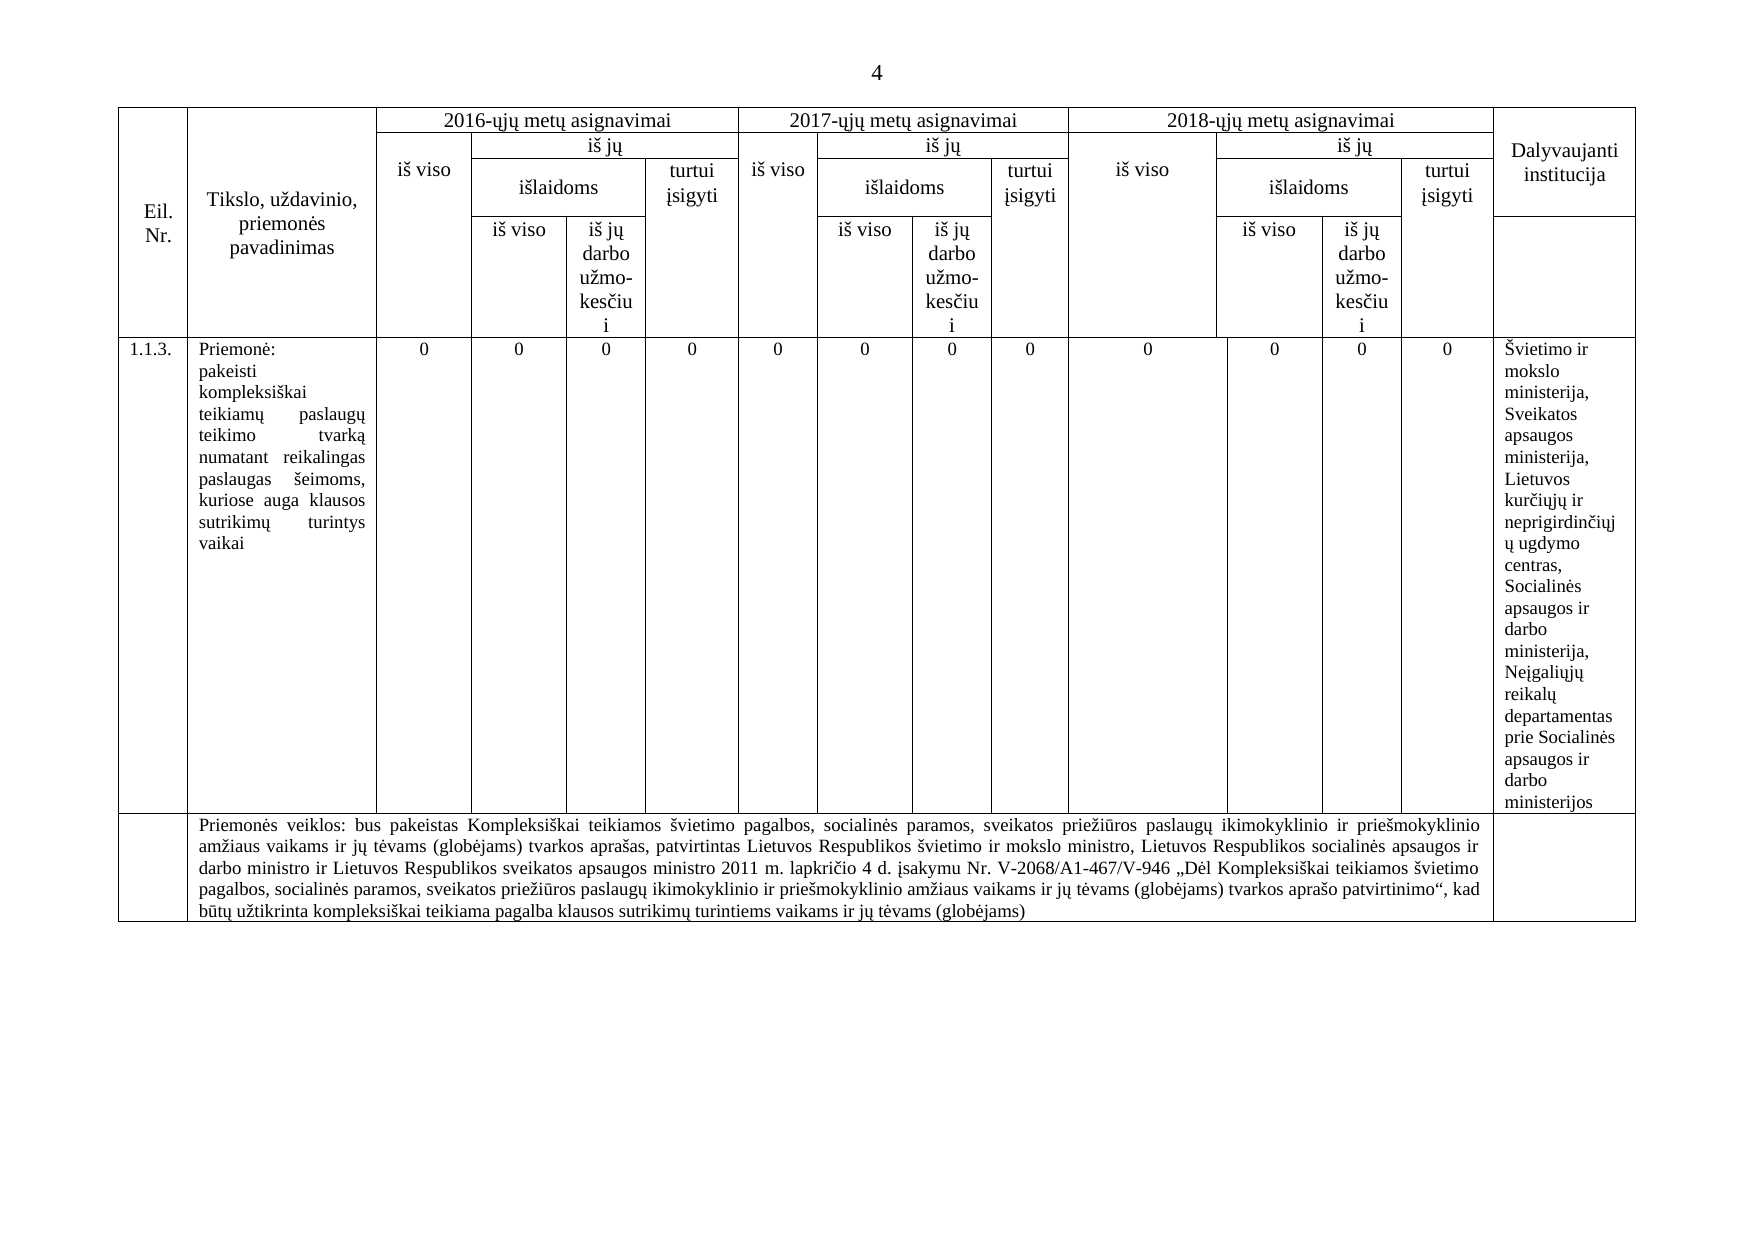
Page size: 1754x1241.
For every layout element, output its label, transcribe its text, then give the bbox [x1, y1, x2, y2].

table_cell išlaidoms [818, 159, 991, 216]
table_cell iš viso [1217, 217, 1322, 337]
table_cell išlaidoms [1217, 159, 1401, 216]
table_header 2016-ųjų metų asignavimai [377, 108, 738, 132]
table_cell turtui įsigyti [992, 159, 1068, 337]
table_header Eil. Nr. [119, 108, 187, 337]
table_cell 0 [1228, 338, 1322, 812]
table_cell 0 [818, 338, 912, 812]
table_cell išlaidoms [472, 159, 645, 216]
table_cell 0 [1323, 338, 1401, 812]
table_cell 0 [739, 338, 817, 812]
table_cell [119, 814, 187, 921]
table_cell Švietimo ir mokslo ministerija, Sveikatos apsaugos ministerija, Lietuvos kurčiųjų ir neprigirdinčiųjų ugdymo centras, Socialinės apsaugos ir darbo ministerija, Neįgaliųjų reikalų departamentas prie Socialinės apsaugos ir darbo ministerijos [1494, 338, 1635, 812]
table_cell iš jų [818, 133, 1068, 157]
table_header Dalyvaujanti institucija [1494, 108, 1635, 216]
table_header Tikslo, uždavinio, priemonės pavadinimas [188, 108, 376, 337]
table_cell iš jų darbo užmo-kesčiui [1323, 217, 1401, 337]
table_cell iš viso [472, 217, 566, 337]
table_cell iš jų darbo užmo-kesčiui [913, 217, 991, 337]
table_cell iš viso [818, 217, 912, 337]
table_cell 0 [377, 338, 471, 812]
table_cell 0 [1402, 338, 1493, 812]
table_cell iš jų darbo užmo- kesčiui [567, 217, 645, 337]
table_cell [1494, 814, 1635, 921]
table_cell iš viso [739, 133, 817, 337]
table_cell Priemonės veiklos: bus pakeistas Kompleksiškai teikiamos švietimo pagalbos, socialinės paramos, sveikatos priežiūros paslaugų ikimokyklinio ir priešmokyklinio amžiaus vaikams ir jų tėvams (globėjams) tvarkos aprašas, patvirtintas Lietuvos Respublikos švietimo ir mokslo ministro, Lietuvos Respublikos socialinės apsaugos ir darbo ministro ir Lietuvos Respublikos sveikatos apsaugos ministro 2011 m. lapkričio 4 d. įsakymu Nr. V-2068/A1-467/V-946 „Dėl Kompleksiškai teikiamos švietimo pagalbos, socialinės paramos, sveikatos priežiūros paslaugų ikimokyklinio ir priešmokyklinio amžiaus vaikams ir jų tėvams (globėjams) tvarkos aprašo patvirtinimo“, kad būtų užtikrinta kompleksiškai teikiama pagalba klausos sutrikimų turintiems vaikams ir jų tėvams (globėjams) [188, 814, 1493, 921]
table_cell 1.1.3. [119, 338, 187, 812]
table_cell 0 [472, 338, 566, 812]
table_cell iš jų [1217, 133, 1493, 157]
table_header 2017-ųjų metų asignavimai [739, 108, 1068, 132]
table_cell iš viso [1069, 133, 1216, 337]
table_cell iš jų [472, 133, 738, 157]
table_cell 0 [646, 338, 738, 812]
table_cell turtui įsigyti [646, 159, 738, 337]
table_header 2018-ųjų metų asignavimai [1069, 108, 1493, 132]
table_cell 0 [913, 338, 991, 812]
table_cell turtui įsigyti [1402, 159, 1493, 337]
table_cell [1494, 217, 1635, 337]
table_cell Priemonė: pakeisti kompleksiškai teikiamų paslaugų teikimo tvarką numatant reikalingas paslaugas šeimoms, kuriose auga klausos sutrikimų turintys vaikai [188, 338, 376, 812]
table_cell 0 [1069, 338, 1227, 812]
table_cell iš viso [377, 133, 471, 337]
table_cell 0 [992, 338, 1068, 812]
table_cell 0 [567, 338, 645, 812]
